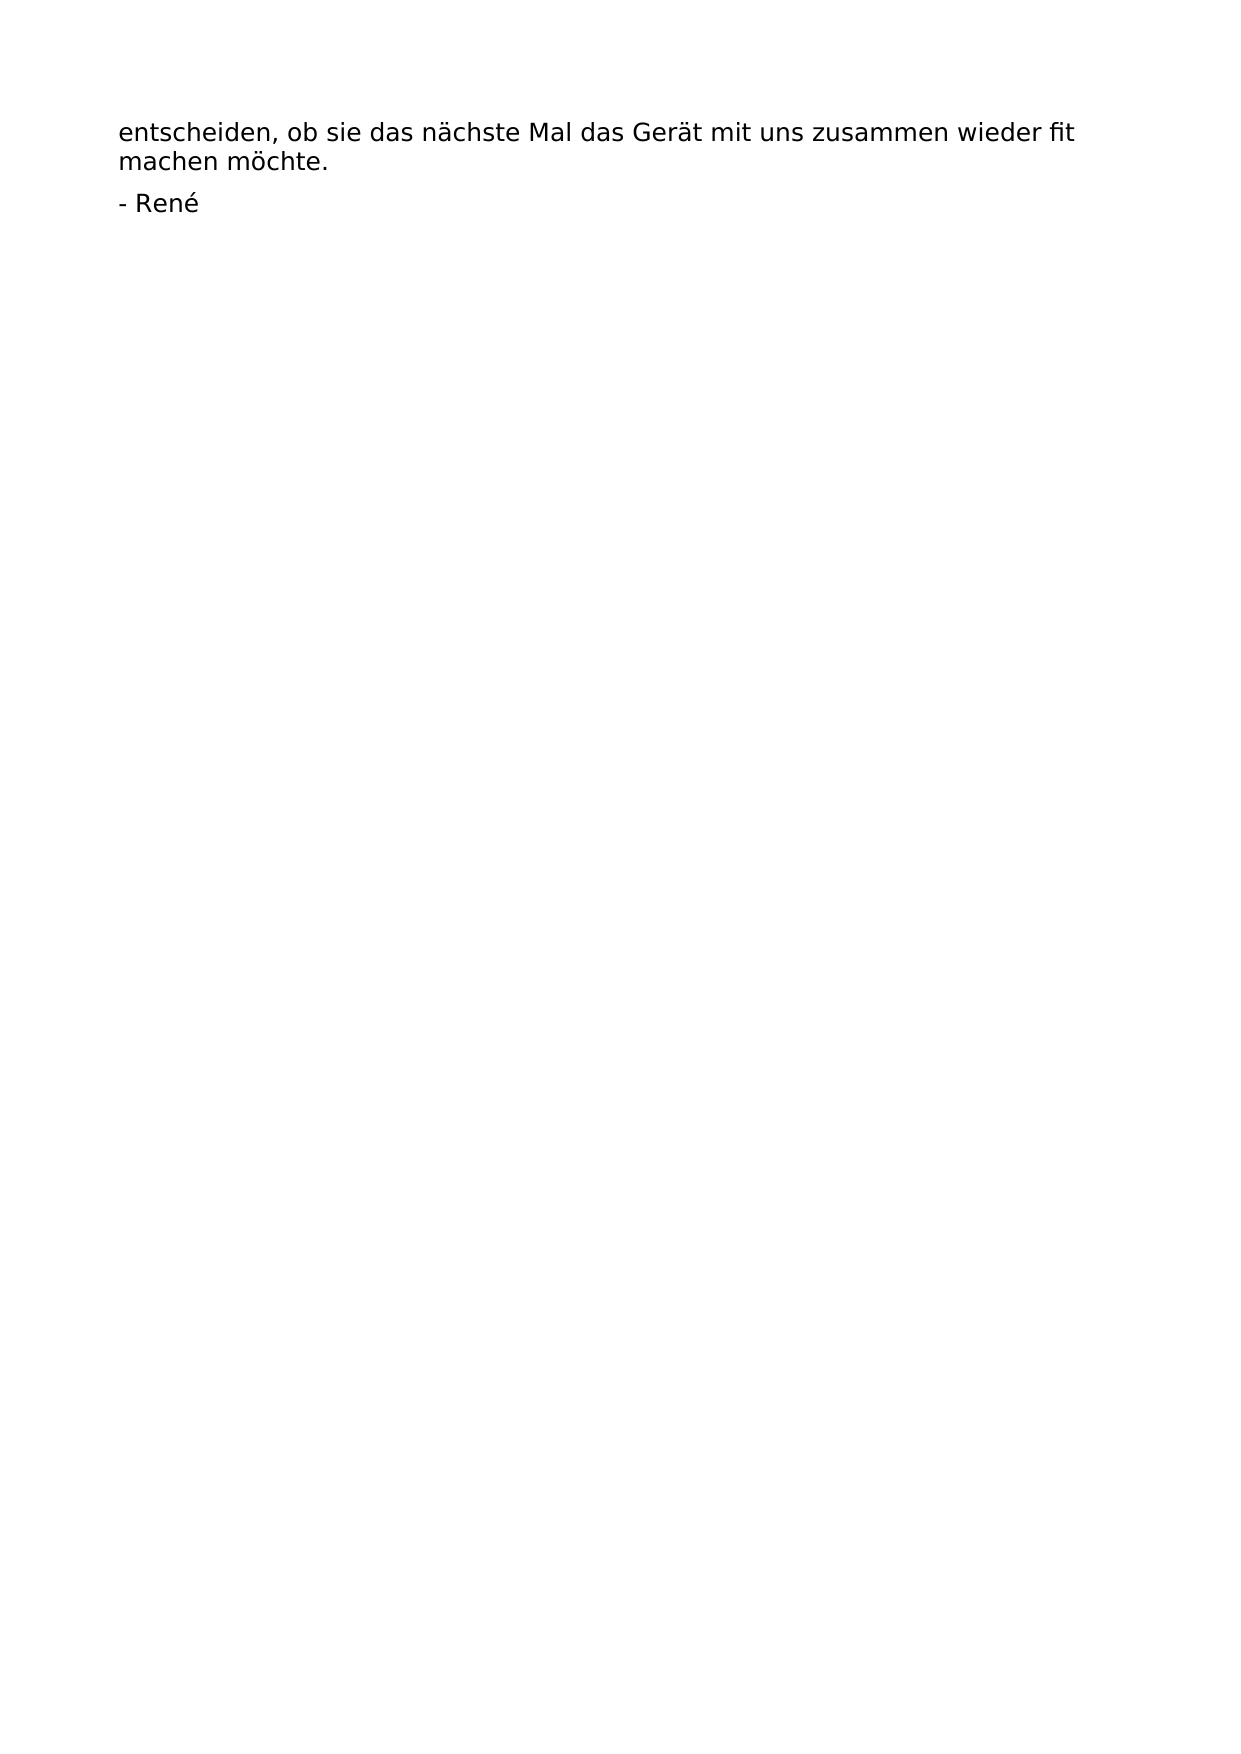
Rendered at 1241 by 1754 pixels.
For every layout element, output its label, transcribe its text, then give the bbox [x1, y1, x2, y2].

text - René [118, 189, 1122, 218]
text entscheiden, ob sie das nächste Mal das Gerät mit uns zusammen wieder fit machen möchte. [118, 118, 1122, 176]
